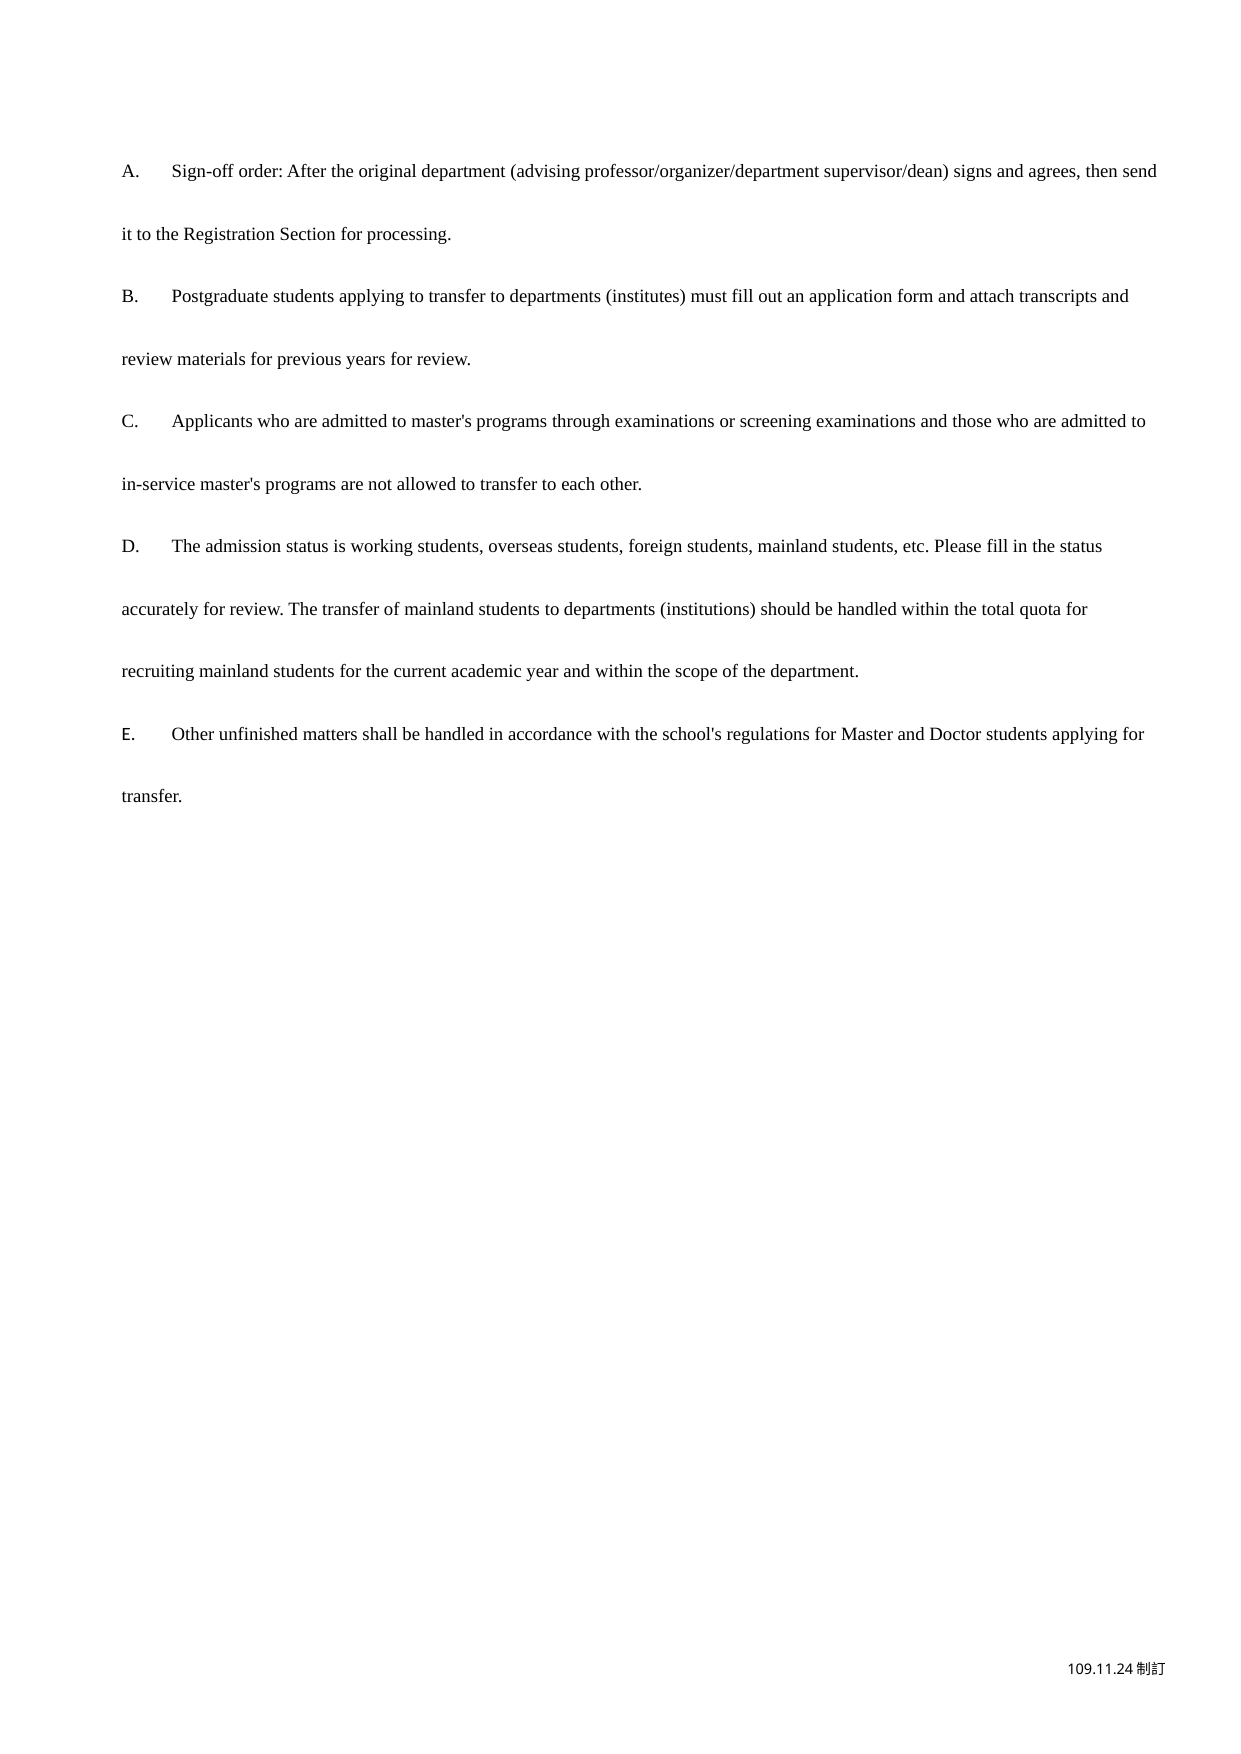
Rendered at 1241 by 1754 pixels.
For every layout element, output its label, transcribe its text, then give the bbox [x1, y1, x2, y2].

list Applicants who are admitted to master's programs through examinations or screening examinations and those who are admitted to in-service master's programs are not allowed to transfer to each other. [121, 379, 1165, 504]
list Postgraduate students applying to transfer to departments (institutes) must fill out an application form and attach transcripts and review materials for previous years for review. [121, 254, 1165, 379]
list Sign-off order: After the original department (advising professor/organizer/department supervisor/dean) signs and agrees, then send it to the Registration Section for processing. [121, 129, 1165, 254]
list The admission status is working students, overseas students, foreign students, mainland students, etc. Please fill in the status accurately for review. The transfer of mainland students to departments (institutions) should be handled within the total quota for recruiting mainland students for the current academic year and within the scope of the department. [121, 504, 1165, 692]
list Other unfinished matters shall be handled in accordance with the school's regulations for Master and Doctor students applying for transfer. [121, 692, 1165, 817]
